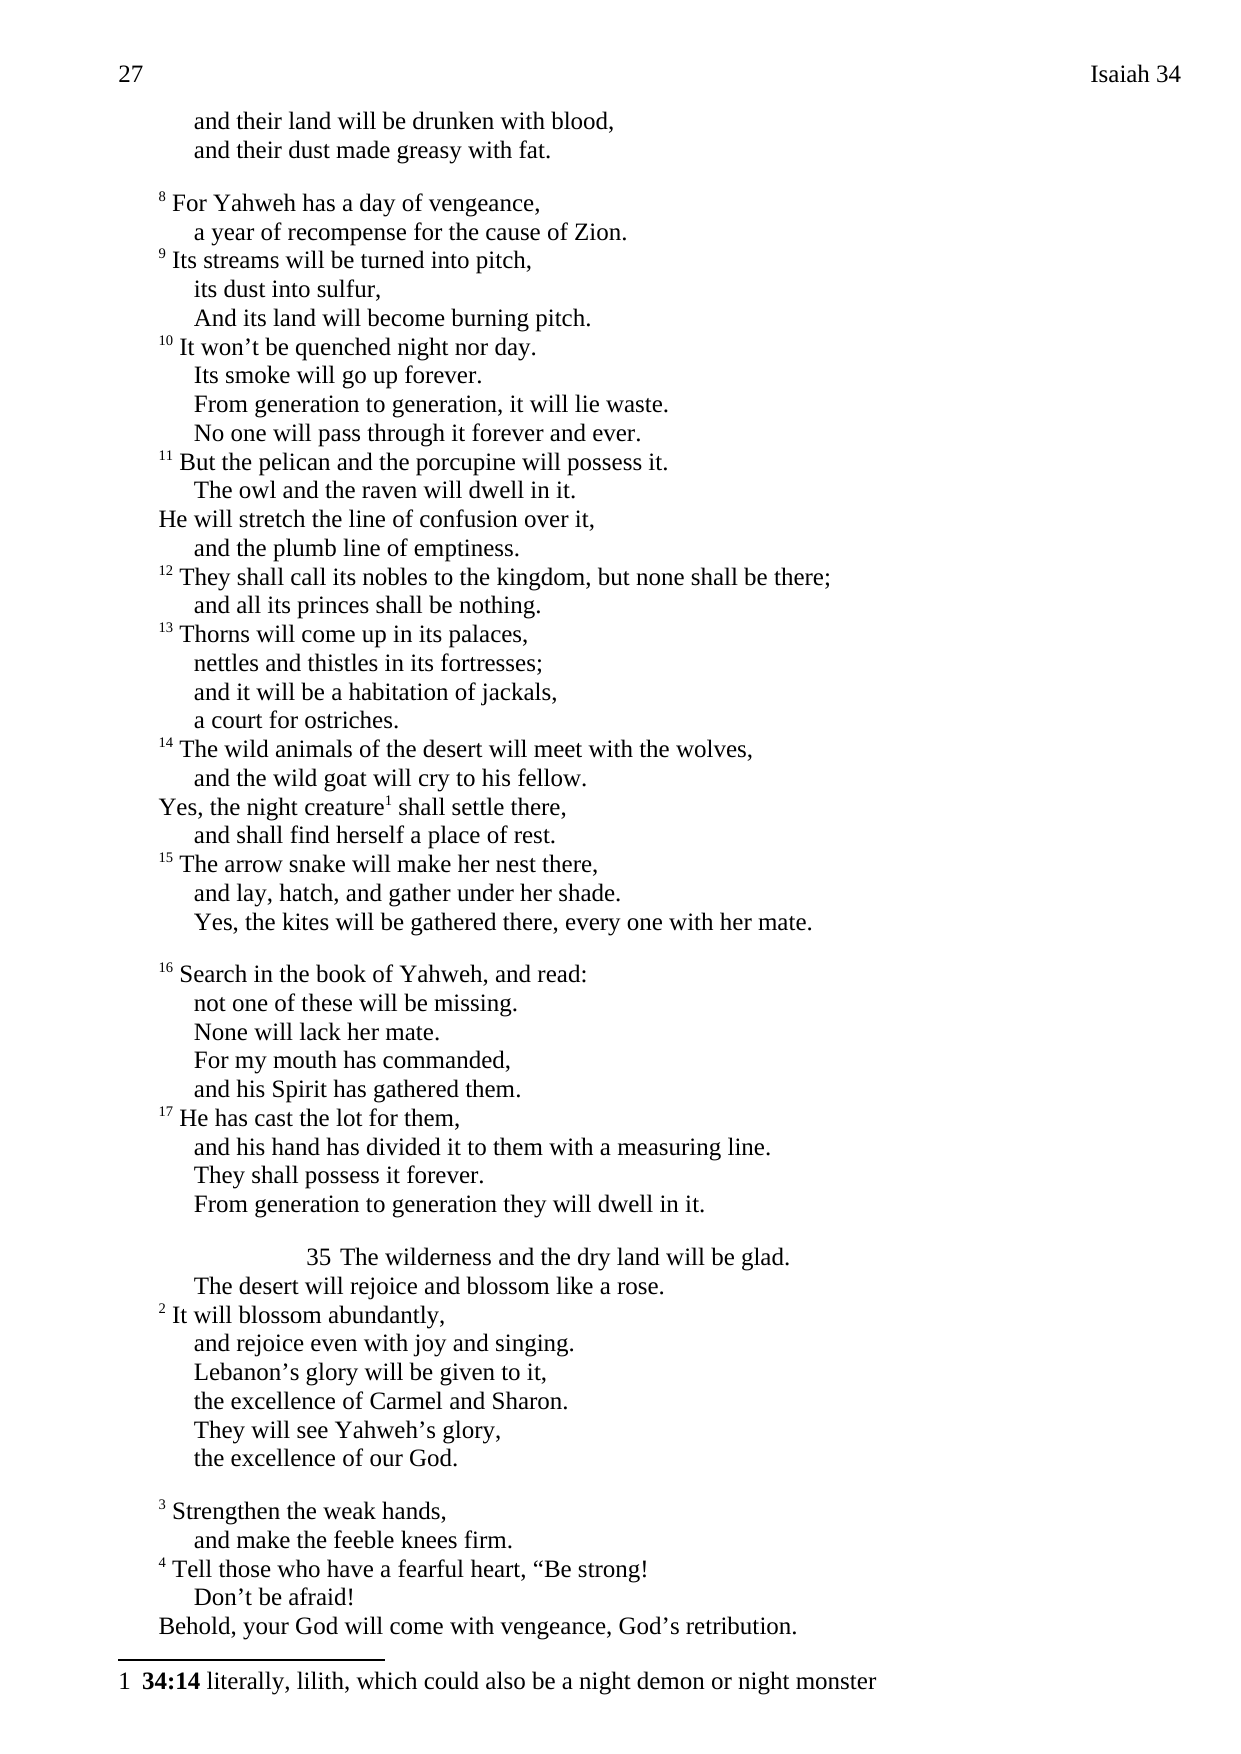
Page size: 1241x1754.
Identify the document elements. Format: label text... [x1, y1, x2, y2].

text Yes, the night creature shall settle there, [158, 792, 1181, 820]
text not one of these will be missing. [194, 988, 1181, 1017]
text 34:14 literally, lilith, which could also be a night demon or night monster [118, 1666, 1181, 1695]
text The owl and the raven will dwell in it. [194, 475, 1181, 504]
text 16 Search in the book of Yahweh, and read: [158, 959, 1181, 988]
text And its land will become burning pitch. [194, 303, 1181, 332]
text 3 Strengthen the weak hands, [158, 1496, 1181, 1525]
text and their dust made greasy with fat. [194, 135, 1181, 164]
text 9 Its streams will be turned into pitch, [158, 245, 1181, 274]
text and the wild goat will cry to his fellow. [194, 763, 1181, 792]
text and make the feeble knees firm. [194, 1525, 1181, 1554]
text Lebanon’s glory will be given to it, [194, 1357, 1181, 1386]
text 14 The wild animals of the desert will meet with the wolves, [158, 734, 1181, 763]
text 13 Thorns will come up in its palaces, [158, 619, 1181, 648]
text and all its princes shall be nothing. [194, 590, 1181, 619]
text a year of recompense for the cause of Zion. [194, 217, 1181, 245]
text 12 They shall call its nobles to the kingdom, but none shall be there; [158, 562, 1181, 590]
text a court for ostriches. [194, 705, 1181, 734]
text the excellence of Carmel and Sharon. [194, 1386, 1181, 1415]
text They will see Yahweh’s glory, [194, 1415, 1181, 1443]
text No one will pass through it forever and ever. [194, 418, 1181, 447]
text For my mouth has commanded, [194, 1046, 1181, 1074]
text and it will be a habitation of jackals, [194, 677, 1181, 705]
text and the plumb line of emptiness. [194, 533, 1181, 562]
text He will stretch the line of confusion over it, [158, 504, 1181, 533]
text The desert will rejoice and blossom like a rose. [194, 1271, 1181, 1300]
text and rejoice even with joy and singing. [194, 1328, 1181, 1357]
text 2 It will blossom abundantly, [158, 1300, 1181, 1328]
text Yes, the kites will be gathered there, every one with her mate. [194, 907, 1181, 935]
text None will lack her mate. [194, 1017, 1181, 1046]
text From generation to generation, it will lie waste. [194, 389, 1181, 418]
text From generation to generation they will dwell in it. [194, 1189, 1181, 1218]
text Don’t be afraid! [194, 1582, 1181, 1611]
text nettles and thistles in its fortresses; [194, 648, 1181, 677]
text 4 Tell those who have a fearful heart, “Be strong! [158, 1554, 1181, 1582]
text and their land will be drunken with blood, [194, 106, 1181, 135]
text 10 It won’t be quenched night nor day. [158, 332, 1181, 360]
text 8 For Yahweh has a day of vengeance, [158, 188, 1181, 217]
text its dust into sulfur, [194, 274, 1181, 303]
text Its smoke will go up forever. [194, 360, 1181, 389]
text and lay, hatch, and gather under her shade. [194, 878, 1181, 907]
text and shall find herself a place of rest. [194, 820, 1181, 849]
text the excellence of our God. [194, 1443, 1181, 1472]
text and his hand has divided it to them with a measuring line. [194, 1132, 1181, 1161]
text They shall possess it forever. [194, 1161, 1181, 1189]
text 17 He has cast the lot for them, [158, 1103, 1181, 1132]
text and his Spirit has gathered them. [194, 1074, 1181, 1103]
text Behold, your God will come with vengeance, God’s retribution. [158, 1611, 1181, 1640]
text 15 The arrow snake will make her nest there, [158, 849, 1181, 878]
text 11 But the pelican and the porcupine will possess it. [158, 447, 1181, 475]
text 35The wilderness and the dry land will be glad. [306, 1242, 1181, 1271]
